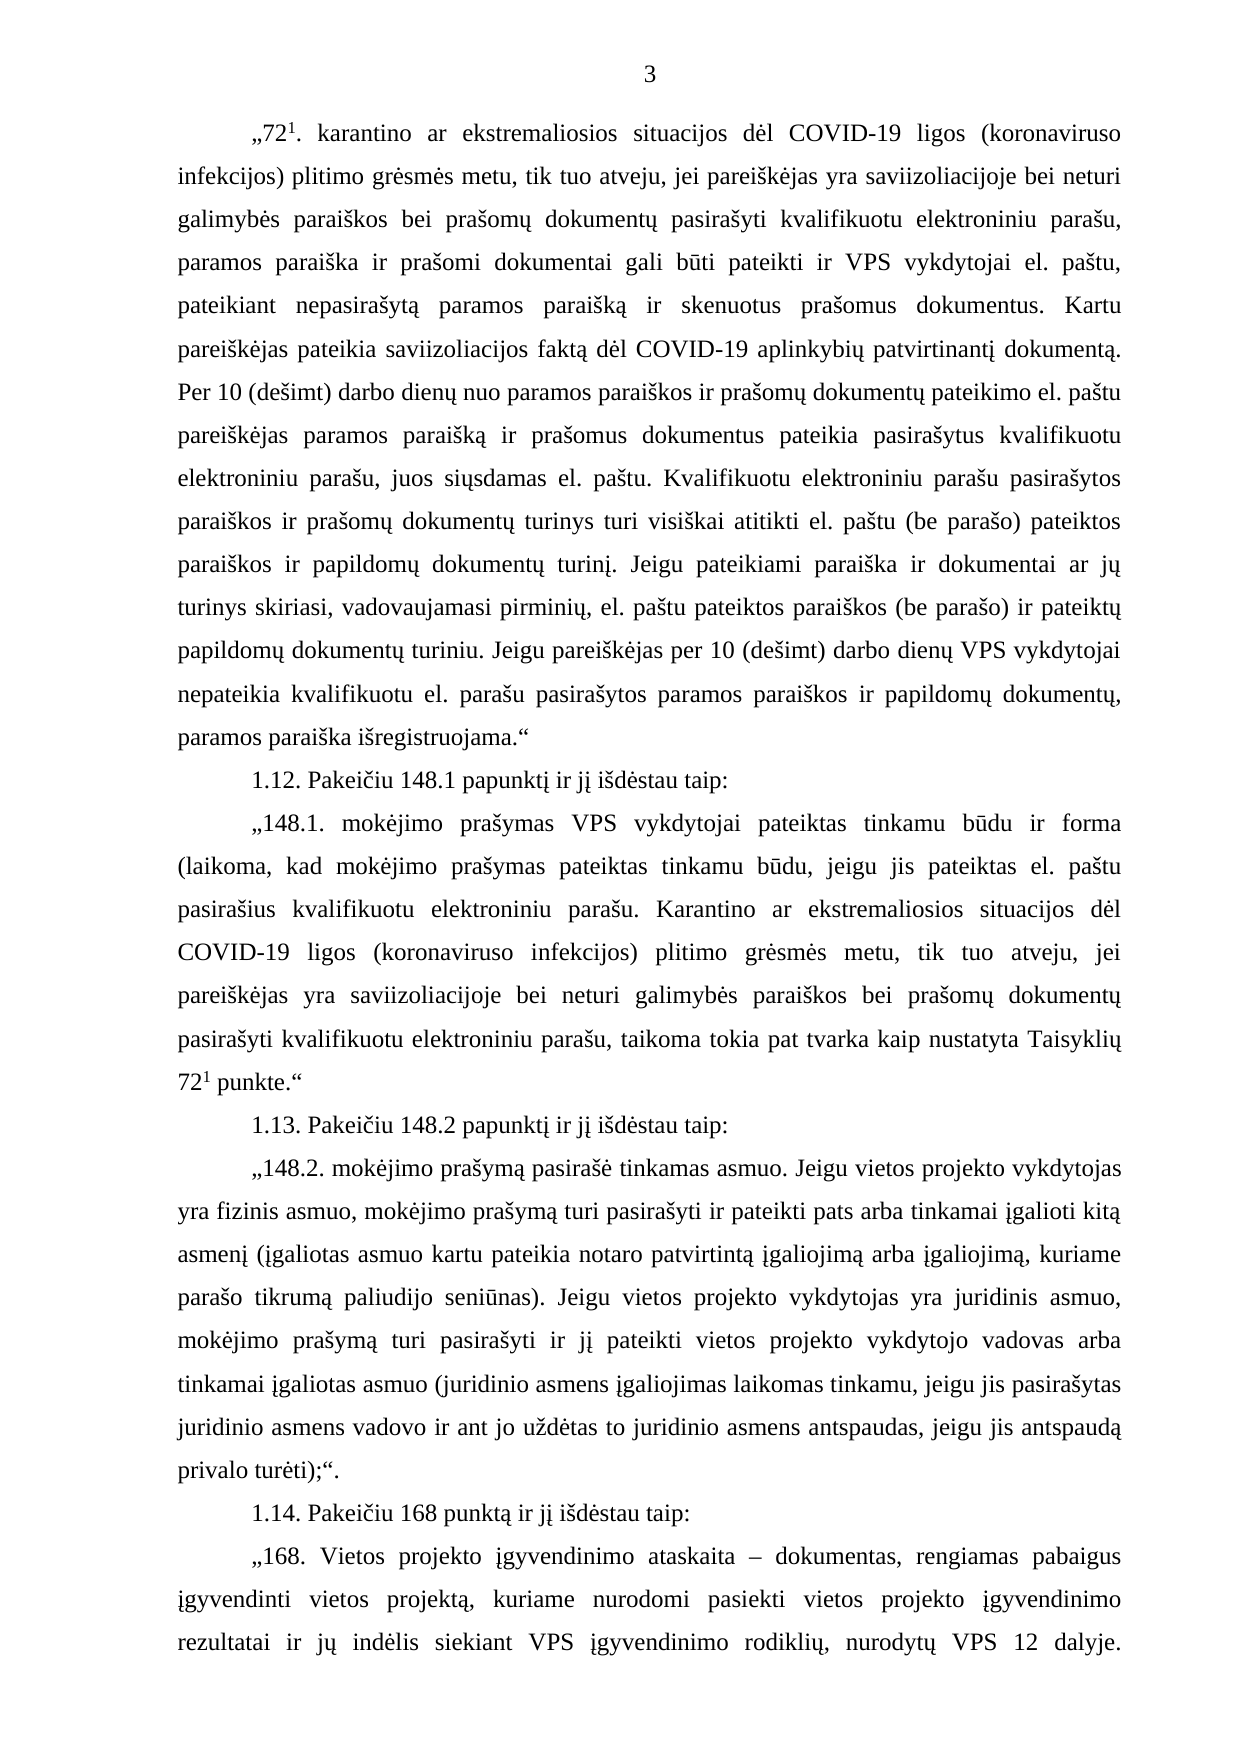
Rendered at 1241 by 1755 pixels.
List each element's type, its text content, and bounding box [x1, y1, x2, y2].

text 1.13. Pakeičiu 148.2 papunktį ir jį išdėstau taip: [177, 1110, 1122, 1139]
text 1.14. Pakeičiu 168 punktą ir jį išdėstau taip: [251, 1498, 1122, 1527]
text „148.2. mokėjimo prašymą pasirašė tinkamas asmuo. Jeigu vietos projekto vykdytojas yra fizinis asmuo, mokėjimo prašymą turi pasirašyti ir pateikti pats arba tinkamai įgalioti kitą asmenį (įgaliotas asmuo kartu pateikia notaro patvirtintą įgaliojimą arba įgaliojimą, kuriame parašo tikrumą paliudijo seniūnas). Jeigu vietos projekto vykdytojas yra juridinis asmuo, mokėjimo prašymą turi pasirašyti ir jį pateikti vietos projekto vykdytojo vadovas arba tinkamai įgaliotas asmuo (juridinio asmens įgaliojimas laikomas tinkamu, jeigu jis pasirašytas juridinio asmens vadovo ir ant jo uždėtas to juridinio asmens antspaudas, jeigu jis antspaudą privalo turėti);“. [177, 1153, 1122, 1484]
text „168. Vietos projekto įgyvendinimo ataskaita – dokumentas, rengiamas pabaigus įgyvendinti vietos projektą, kuriame nurodomi pasiekti vietos projekto įgyvendinimo rezultatai ir jų indėlis siekiant VPS įgyvendinimo rodiklių, nurodytų VPS 12 dalyje. [177, 1541, 1122, 1656]
text „148.1. mokėjimo prašymas VPS vykdytojai pateiktas tinkamu būdu ir forma (laikoma, kad mokėjimo prašymas pateiktas tinkamu būdu, jeigu jis pateiktas el. paštu pasirašius kvalifikuotu elektroniniu parašu. Karantino ar ekstremaliosios situacijos dėl COVID-19 ligos (koronaviruso infekcijos) plitimo grėsmės metu, tik tuo atveju, jei pareiškėjas yra saviizoliacijoje bei neturi galimybės paraiškos bei prašomų dokumentų pasirašyti kvalifikuotu elektroniniu parašu, taikoma tokia pat tvarka kaip nustatyta Taisyklių 721 punkte.“ [177, 808, 1122, 1096]
text „721. karantino ar ekstremaliosios situacijos dėl COVID-19 ligos (koronaviruso infekcijos) plitimo grėsmės metu, tik tuo atveju, jei pareiškėjas yra saviizoliacijoje bei neturi galimybės paraiškos bei prašomų dokumentų pasirašyti kvalifikuotu elektroniniu parašu, paramos paraiška ir prašomi dokumentai gali būti pateikti ir VPS vykdytojai el. paštu, pateikiant nepasirašytą paramos paraišką ir skenuotus prašomus dokumentus. Kartu pareiškėjas pateikia saviizoliacijos faktą dėl COVID-19 aplinkybių patvirtinantį dokumentą. Per 10 (dešimt) darbo dienų nuo paramos paraiškos ir prašomų dokumentų pateikimo el. paštu pareiškėjas paramos paraišką ir prašomus dokumentus pateikia pasirašytus kvalifikuotu elektroniniu parašu, juos siųsdamas el. paštu. Kvalifikuotu elektroniniu parašu pasirašytos paraiškos ir prašomų dokumentų turinys turi visiškai atitikti el. paštu (be parašo) pateiktos paraiškos ir papildomų dokumentų turinį. Jeigu pateikiami paraiška ir dokumentai ar jų turinys skiriasi, vadovaujamasi pirminių, el. paštu pateiktos paraiškos (be parašo) ir pateiktų papildomų dokumentų turiniu. Jeigu pareiškėjas per 10 (dešimt) darbo dienų VPS vykdytojai nepateikia kvalifikuotu el. parašu pasirašytos paramos paraiškos ir papildomų dokumentų, paramos paraiška išregistruojama.“ [177, 118, 1122, 751]
text 1.12. Pakeičiu 148.1 papunktį ir jį išdėstau taip: [251, 765, 1122, 794]
